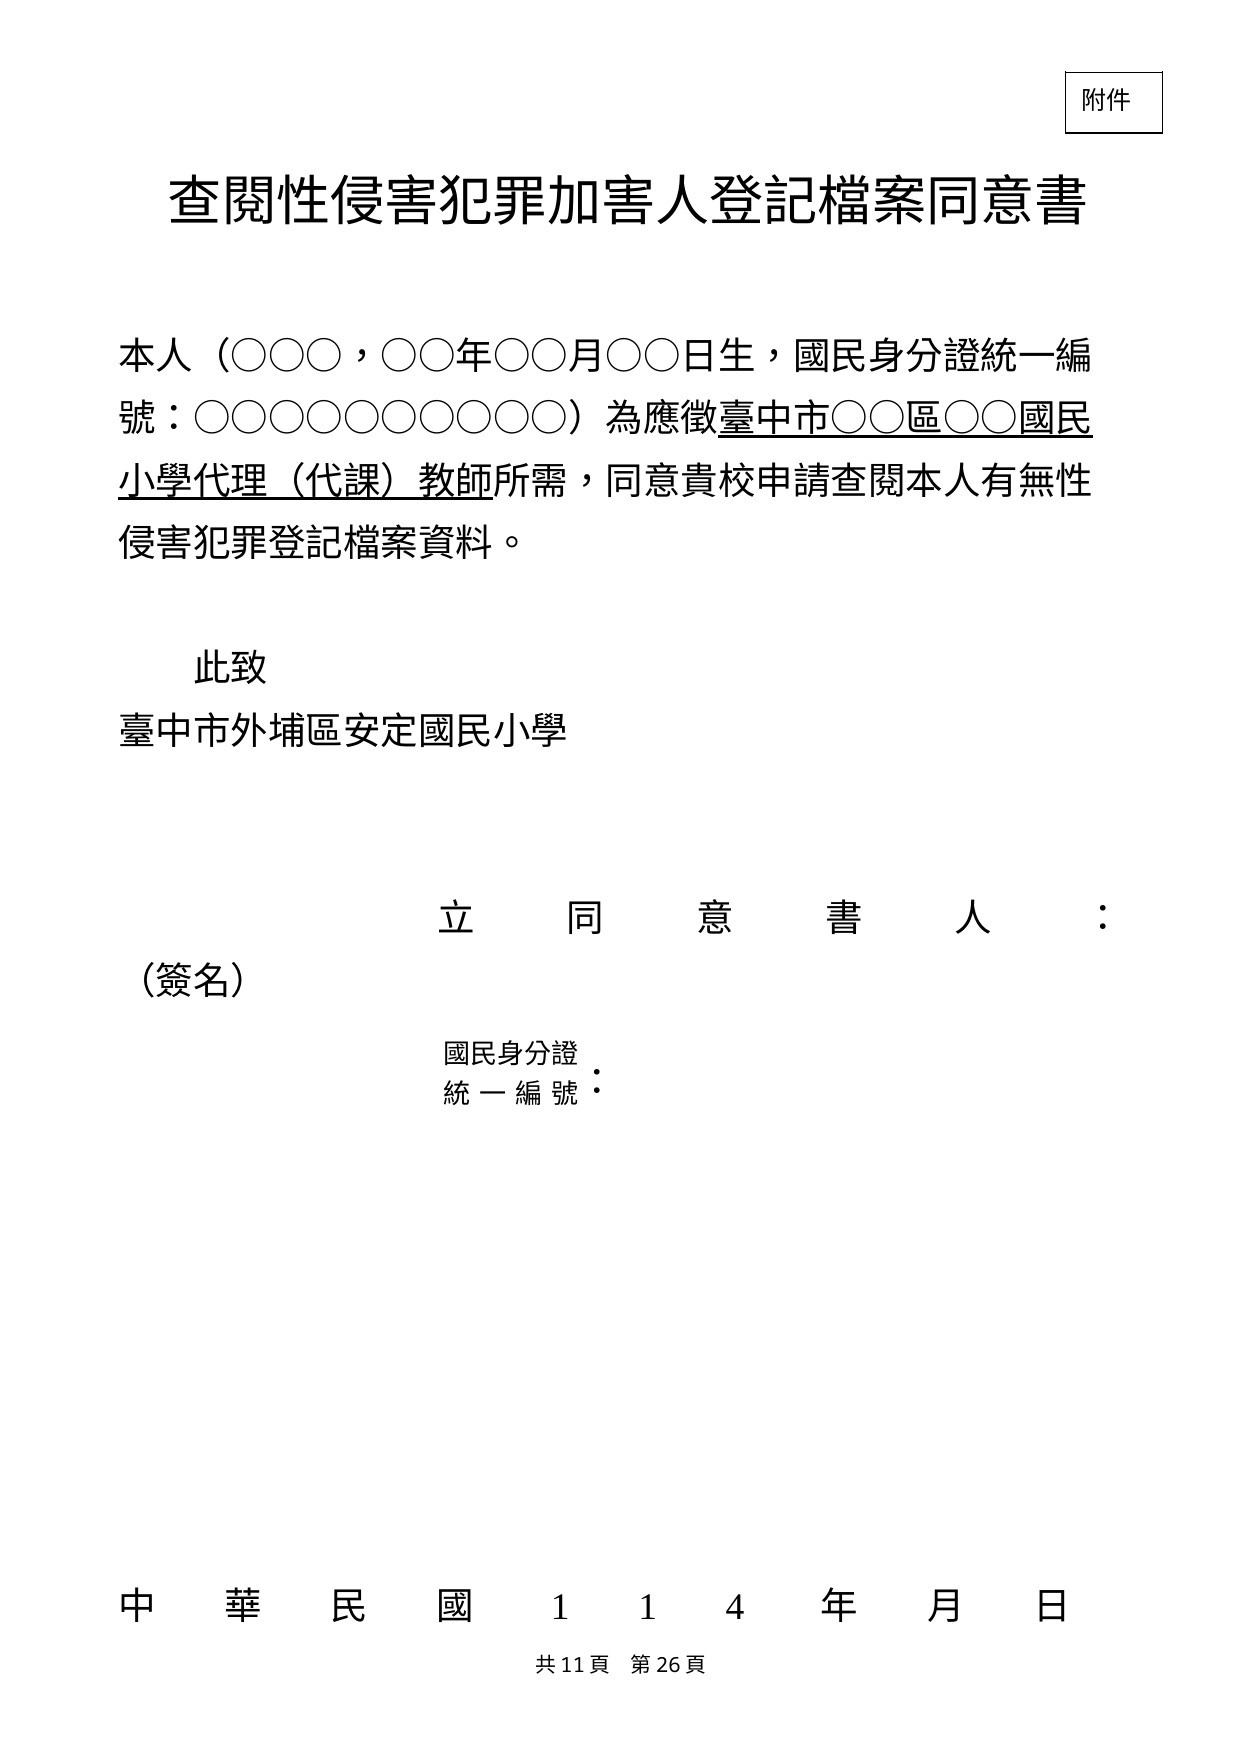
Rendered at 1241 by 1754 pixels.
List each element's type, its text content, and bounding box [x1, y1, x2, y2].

text 國民身分證統一編號： [118, 999, 1122, 1124]
text 中華民國114年月日 [118, 1561, 1122, 1624]
text 附件4 [1081, 80, 1147, 124]
text 本人（○○○，○○年○○月○○日生，國民身分證統一編號：○○○○○○○○○○）為應徵臺中市○○區○○國民小學代理（代課）教師所需，同意貴校申請查閱本人有無性侵害犯罪登記檔案資料。 [118, 311, 1122, 561]
text 此致 [118, 624, 1122, 686]
text 查閱性侵害犯罪加害人登記檔案同意書 [118, 124, 1138, 249]
text 臺中市外埔區安定國民小學 [118, 686, 1122, 749]
text 查閱性侵害犯罪加害人登記檔案同意書 [1066, 73, 1162, 132]
text 立同意書人： （簽名） [118, 874, 1122, 999]
